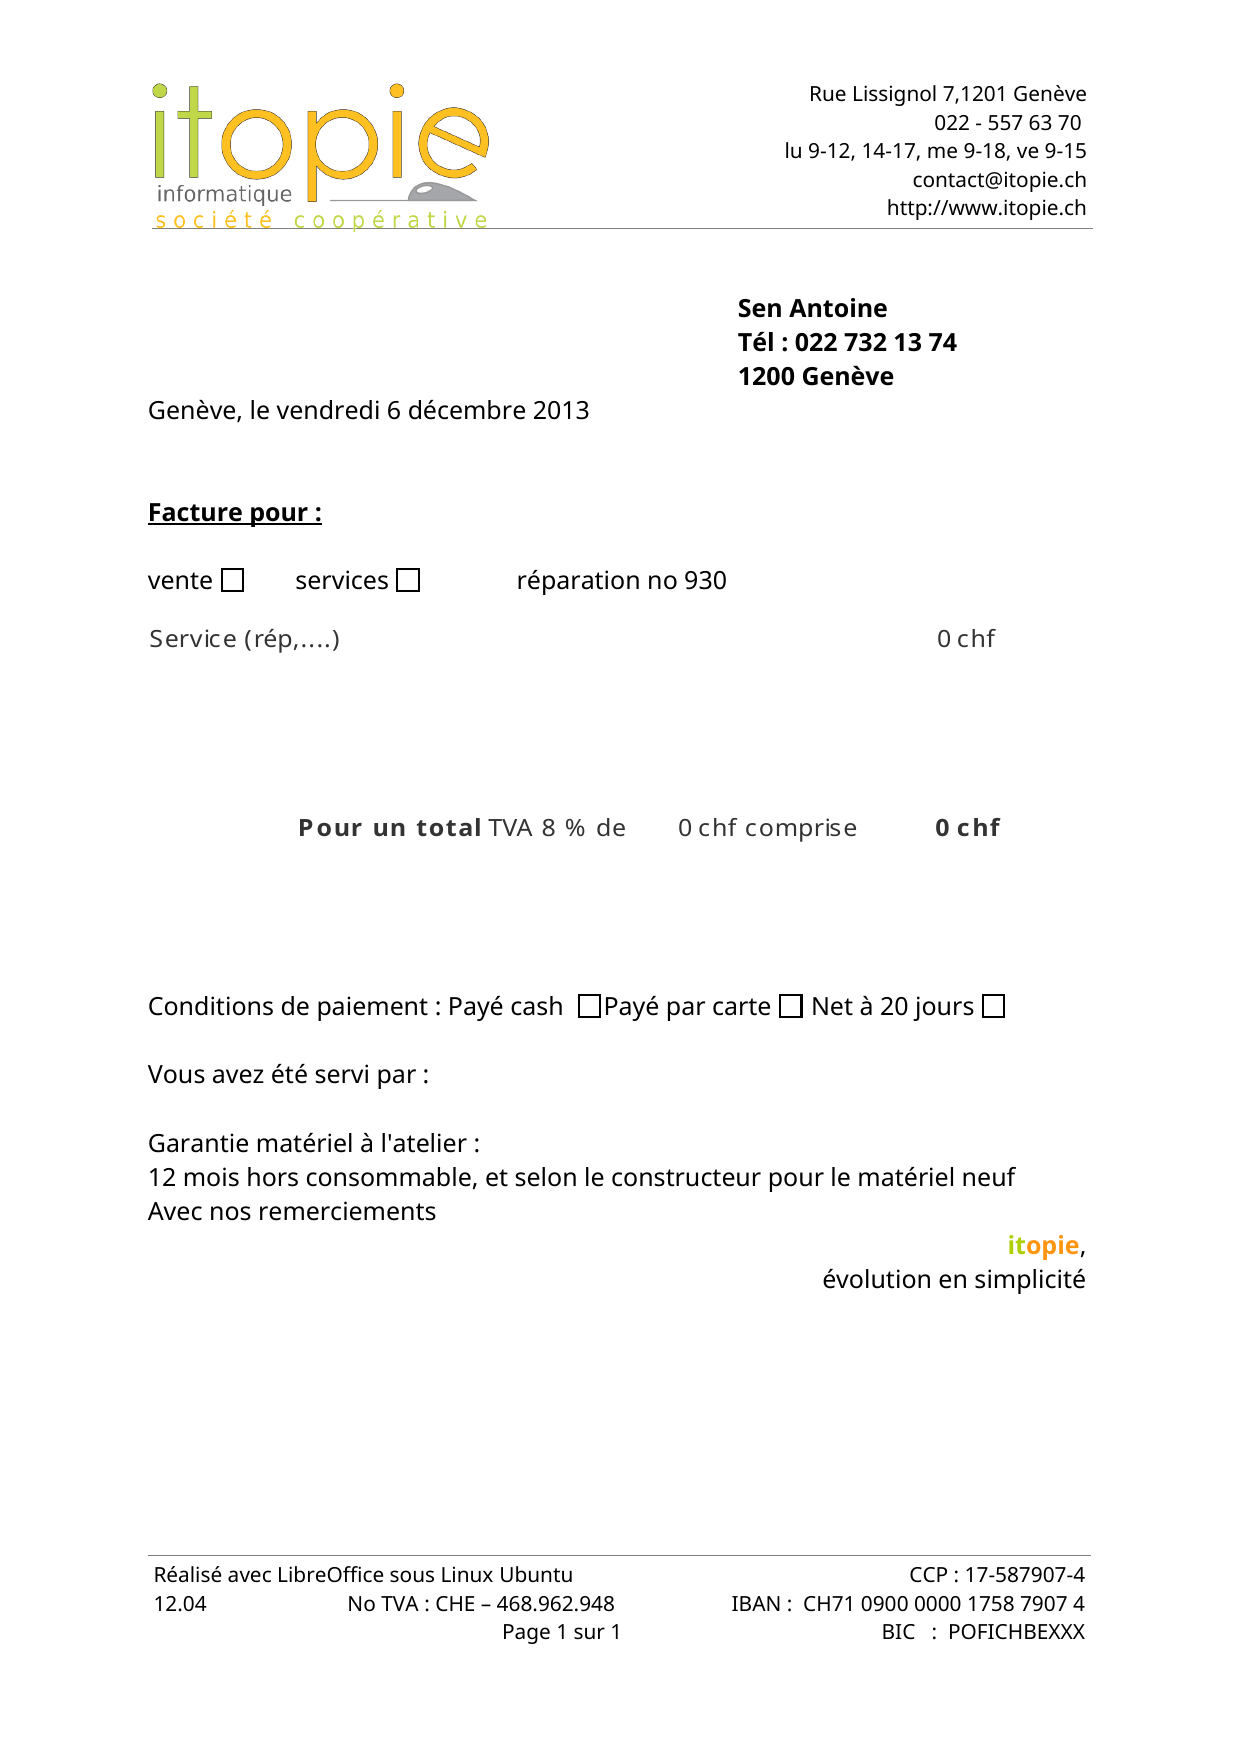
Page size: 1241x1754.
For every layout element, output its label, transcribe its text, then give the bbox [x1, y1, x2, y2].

text Genève, le vendredi 6 décembre 2013 [148, 392, 1093, 427]
text Garantie matériel à l'atelier : [148, 1125, 1093, 1159]
text Conditions de paiement : Payé cash Payé par carte Net à 20 jours [148, 989, 1093, 1023]
text Tél : 022 732 13 74 [148, 324, 1093, 358]
text 1200 Genève [148, 358, 1093, 392]
text évolution en simplicité [148, 1262, 1093, 1296]
text vente services réparation no 930 [148, 563, 1093, 597]
picture [138, 72, 500, 244]
text 12 mois hors consommable, et selon le constructeur pour le matériel neuf [148, 1159, 1093, 1193]
text Facture pour : [148, 495, 1093, 529]
text Sen Antoine [148, 290, 1093, 324]
text Avec nos remerciements [148, 1193, 1093, 1227]
text itopie, [148, 1227, 1093, 1262]
text Vous avez été servi par : [148, 1057, 1093, 1091]
